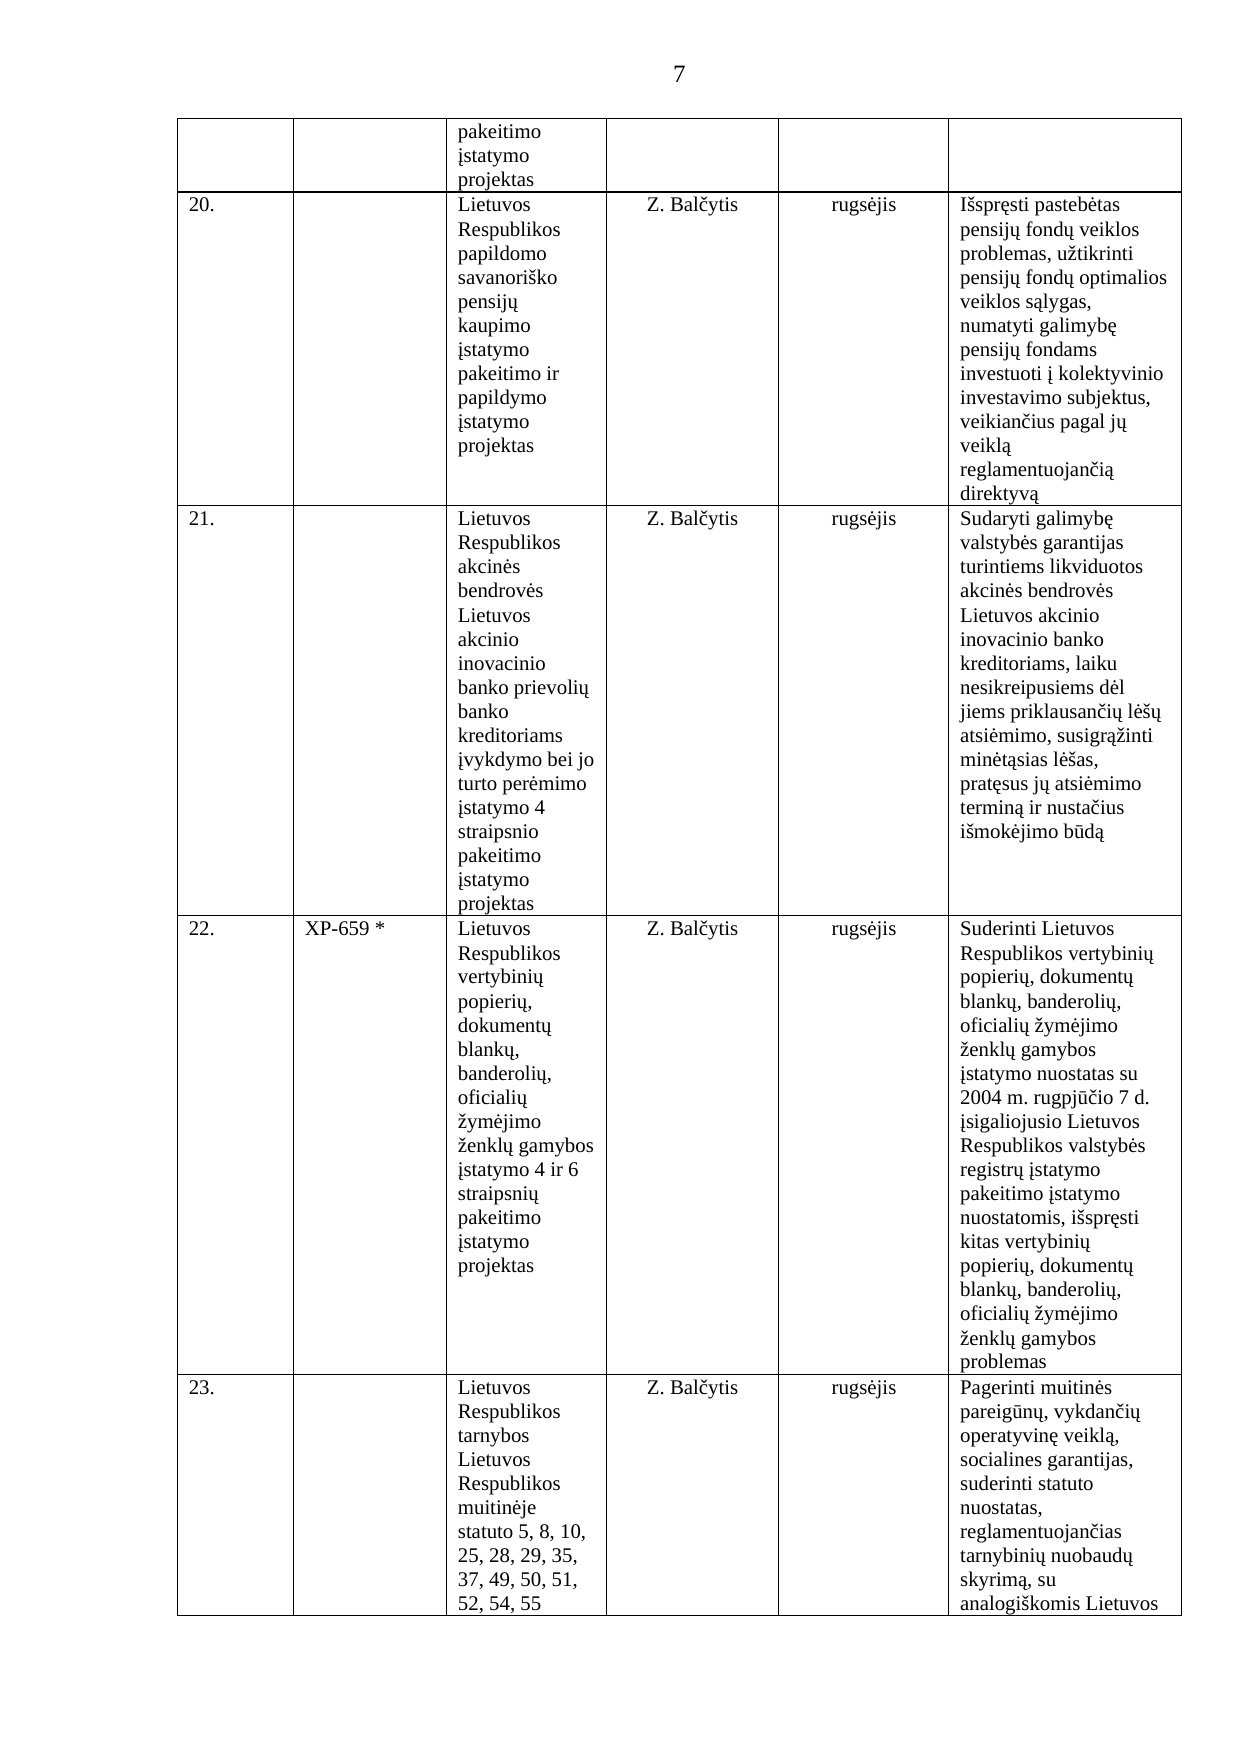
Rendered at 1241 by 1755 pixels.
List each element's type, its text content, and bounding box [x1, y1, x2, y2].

table_cell Z. Balčytis [607, 916, 778, 1373]
table_cell Išspręsti pastebėtas pensijų fondų veiklos problemas, užtikrinti pensijų fondų optimalios veiklos sąlygas, numatyti galimybę pensijų fondams investuoti į kolektyvinio investavimo subjektus, veikiančius pagal jų veiklą reglamentuojančią direktyvą [949, 193, 1181, 505]
table_cell rugsėjis [779, 193, 948, 505]
table_cell Lietuvos Respublikos vertybinių popierių, dokumentų blankų, banderolių, oficialių žymėjimo ženklų gamybos įstatymo 4 ir 6 straipsnių pakeitimo įstatymo projektas [447, 916, 606, 1373]
table_cell Lietuvos Respublikos akcinės bendrovės Lietuvos akcinio inovacinio banko prievolių banko kreditoriams įvykdymo bei jo turto perėmimo įstatymo 4 straipsnio pakeitimo įstatymo projektas [447, 506, 606, 915]
table_cell 21. [178, 506, 293, 915]
table_cell pakeitimo įstatymo projektas [447, 119, 606, 191]
table_cell [294, 119, 446, 191]
table_cell 23. [178, 1375, 293, 1615]
table_cell [294, 506, 446, 915]
table_cell [949, 119, 1181, 191]
table_cell [294, 1375, 446, 1615]
table_cell [294, 193, 446, 505]
table_cell Lietuvos Respublikos papildomo savanoriško pensijų kaupimo įstatymo pakeitimo ir papildymo įstatymo projektas [447, 193, 606, 505]
table_cell Z. Balčytis [607, 506, 778, 915]
table_cell Sudaryti galimybę valstybės garantijas turintiems likviduotos akcinės bendrovės Lietuvos akcinio inovacinio banko kreditoriams, laiku nesikreipusiems dėl jiems priklausančių lėšų atsiėmimo, susigrąžinti minėtąsias lėšas, pratęsus jų atsiėmimo terminą ir nustačius išmokėjimo būdą [949, 506, 1181, 915]
table_cell 20. [178, 193, 293, 505]
table_cell [779, 119, 948, 191]
table_cell [607, 119, 778, 191]
table_cell [178, 119, 293, 191]
table_cell Z. Balčytis [607, 1375, 778, 1615]
table_cell rugsėjis [779, 506, 948, 915]
table_cell Suderinti Lietuvos Respublikos vertybinių popierių, dokumentų blankų, banderolių, oficialių žymėjimo ženklų gamybos įstatymo nuostatas su 2004 m. rugpjūčio 7 d. įsigaliojusio Lietuvos Respublikos valstybės registrų įstatymo pakeitimo įstatymo nuostatomis, išspręsti kitas vertybinių popierių, dokumentų blankų, banderolių, oficialių žymėjimo ženklų gamybos problemas [949, 916, 1181, 1373]
table_cell Z. Balčytis [607, 193, 778, 505]
table_cell rugsėjis [779, 916, 948, 1373]
table_cell Pagerinti muitinės pareigūnų, vykdančių operatyvinę veiklą, socialines garantijas, suderinti statuto nuostatas, reglamentuojančias tarnybinių nuobaudų skyrimą, su analogiškomis Lietuvos [949, 1375, 1181, 1615]
table_cell XP-659 * [294, 916, 446, 1373]
table_cell rugsėjis [779, 1375, 948, 1615]
table_cell Lietuvos Respublikos tarnybos Lietuvos Respublikos muitinėje statuto 5, 8, 10, 25, 28, 29, 35, 37, 49, 50, 51, 52, 54, 55 [447, 1375, 606, 1615]
table_cell 22. [178, 916, 293, 1373]
